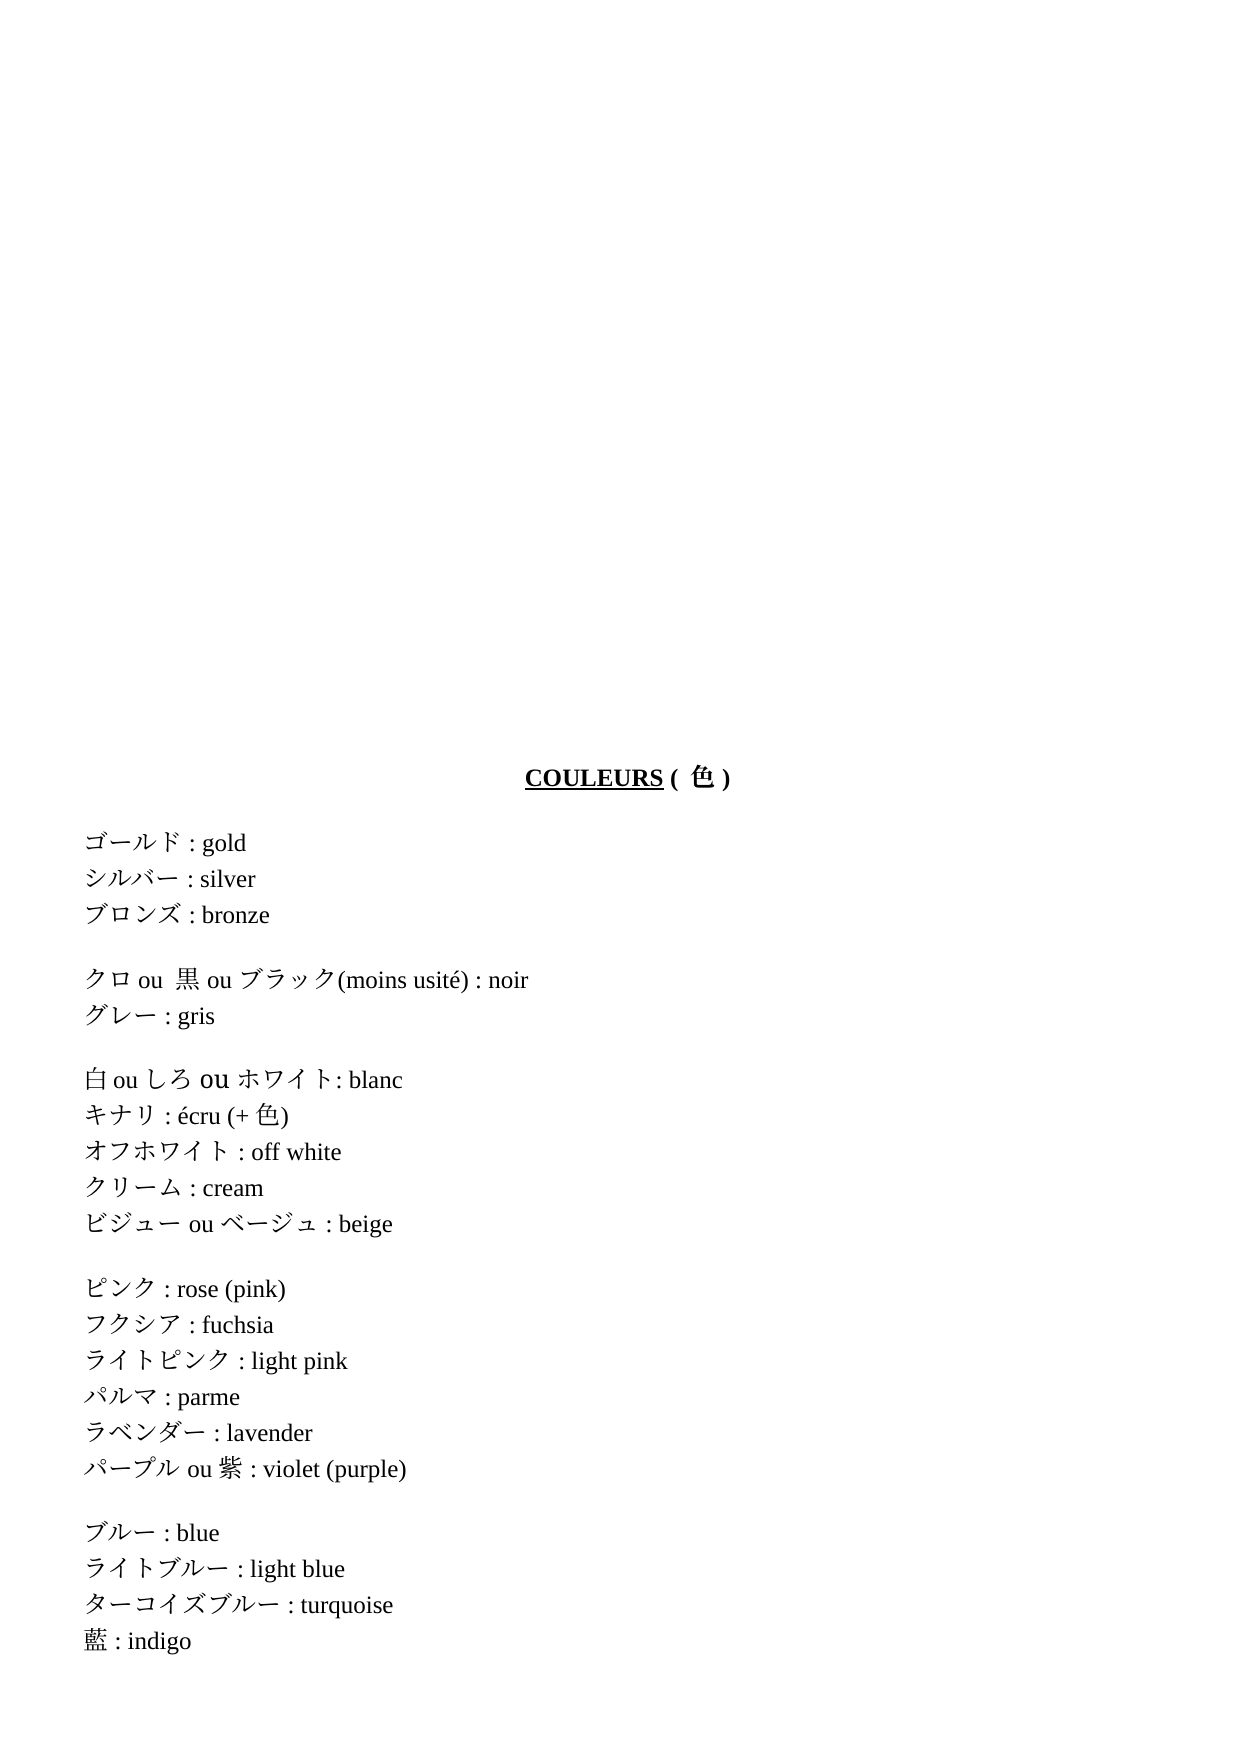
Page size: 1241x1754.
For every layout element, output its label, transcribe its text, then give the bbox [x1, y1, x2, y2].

text フクシア : fuchsia [83, 1304, 1172, 1340]
text キナリ : écru (+ 色) [83, 1096, 1172, 1132]
text ライトピンク : light pink [83, 1340, 1172, 1376]
text シルバー : silver [83, 859, 1172, 895]
text COULEURS ( 色 ) [83, 758, 1172, 794]
text 藍 : indigo [83, 1621, 1172, 1657]
text ビジュー ou ベージュ : beige [83, 1204, 1172, 1240]
text オフホワイト : off white [83, 1132, 1172, 1168]
text 白ouしろ ou ホワイト: blanc [83, 1060, 1172, 1096]
text パルマ : parme [83, 1376, 1172, 1412]
text ブロンズ : bronze [83, 895, 1172, 931]
text ピンク : rose (pink) [83, 1268, 1172, 1304]
text ライトブルー : light blue [83, 1549, 1172, 1585]
text クロou 黒 ou ブラック(moins usité) : noir [83, 959, 1172, 995]
text グレー : gris [83, 995, 1172, 1031]
text ブルー : blue [83, 1513, 1172, 1549]
text クリーム : cream [83, 1168, 1172, 1204]
text ラベンダー : lavender [83, 1412, 1172, 1448]
text ゴールド : gold [83, 823, 1172, 859]
text パープル ou 紫 : violet (purple) [83, 1448, 1172, 1484]
text ターコイズブルー : turquoise [83, 1585, 1172, 1621]
